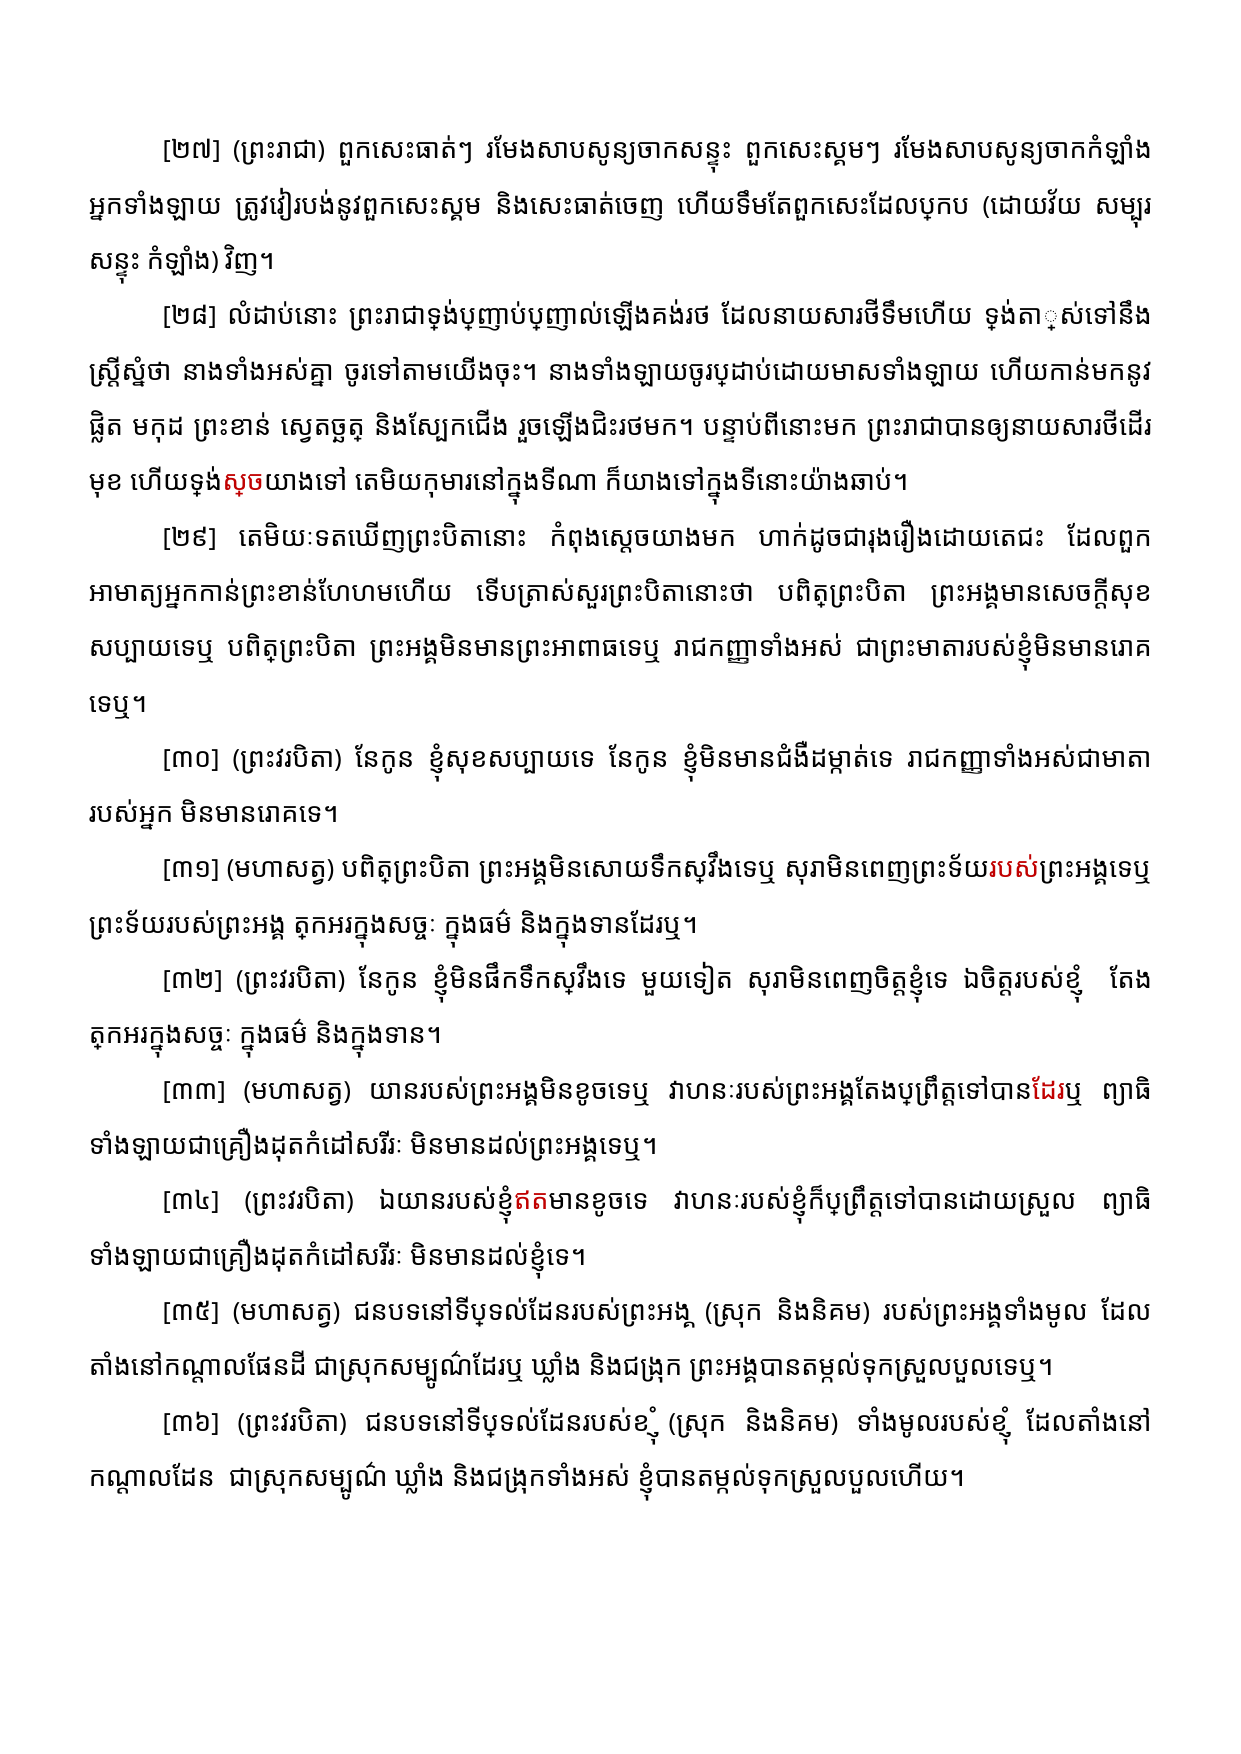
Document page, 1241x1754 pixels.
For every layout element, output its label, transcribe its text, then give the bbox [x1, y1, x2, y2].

text [៣២] (ព្រះវរបិតា) នែកូន ខ្ញុំមិនផឹកទឹកស្រវឹងទេ មួយទៀត សុរាមិន​ពេញចិត្ត​ខ្ញុំទេ ឯចិត្ត​របស់ខ្ញុំ តែងត្រេកអរ​ក្នុងសច្ចៈ ក្នុងធម៌ និងក្នុងទាន។ [88, 959, 1152, 1052]
text [៣៣] (មហាសត្វ) យានរបស់ព្រះអង្គមិនខូចទេឬ វាហនៈ​របស់ព្រះអង្គ​តែង​ប្រព្រឹត្ត​ទៅបានដែរឬ ព្យាធិទាំងឡាយ​ជាគ្រឿង​ដុតកំដៅ​សរីរៈ មិនមាន​ដល់​ព្រះអង្គ​ទេឬ។ [88, 1070, 1152, 1162]
text [២៨] លំដាប់នោះ ព្រះរាជាទ្រង់ប្រញាប់ប្រញាល់​ឡើងគង់រថ ដែល​នាយសារថី​ទឹមហើយ ទ្រង់តា្រស់​ទៅនឹង​ស្រ្តីស្នំថា នាងទាំង​អស់គ្នា ចូរទៅ​តាម​យើងចុះ។ នាងទាំង​ឡាយចូរ​ប្រដាប់​ដោយមាស​ទាំងឡាយ ហើយកាន់​មកនូវផ្លិត មកុដ ព្រះខាន់ សេ្វតច្ឆត្រ និង​សែ្បកជើង រួចឡើង​ជិះរថមក។ បន្ទាប់ពី​នោះមក ព្រះរាជា​បានឲ្យ​នាយសារថី​ដើរ​មុខ ហើយ​ទ្រង់ស្តេចយាងទៅ តេមិយកុមារ​នៅក្នុង​ទីណា ក៏យាងទៅក្នុង​ទីនោះ​យ៉ាងឆាប់។ [88, 296, 1152, 499]
text [៣០] (ព្រះវរបិតា) នែកូន ខ្ញុំសុខសប្បាយទេ នែកូន ខ្ញុំមិនមាន​ជំងឺដម្កាត់​ទេ រាជកញ្ញា​ទាំងអស់​​ជាមាតា​របស់អ្នក មិនមាន​រោគទេ។ [88, 738, 1152, 831]
text [៣១] (មហាសត្វ) បពិត្រព្រះបិតា ព្រះអង្គមិនសោយ​ទឹកស្រវឹងទេឬ សុរាមិន​ពេញ​ព្រះទ័យ​របស់ព្រះអង្គទេឬ ព្រះទ័យ​របស់​ព្រះអង្គ ត្រេកអរ​ក្នុងសច្ចៈ​ ក្នុងធម៌ និង​ក្នុង​ទានដែរឬ។ [88, 849, 1152, 941]
text [៣៦] (ព្រះវរបិតា) ជនបទនៅទីប្រទល់ដែន​របស់ខ្ញុំ (ស្រុក និងនិគម) ទាំងមូ​ល​របស់ខ្ញុំ ដែលតាំង​នៅកណ្តាល​ដែន ជាស្រុក​សម្បូណ៌ ឃ្លាំង និងជង្រុក​ទាំងអស់ ខ្ញុំបាន​តម្កល់​ទុកស្រួល​បួលហើយ។ [88, 1402, 1152, 1494]
text [៣៥] (មហាសត្វ) ជនបទនៅទីប្រទល់ដែន​របស់​ព្រះអង្គ (ស្រុក និងនិគម) របស់​ព្រះអង្គ​ទាំងមូ​ល ដែលតាំងនៅ​កណ្តាលផែនដី​ ជាស្រុក​សម្បូណ៌ដែរឬ ឃ្លាំង និង​ជង្រុក ព្រះអង្គ​បាន​តម្កល់ទុកស្រួល​បួលទេឬ។ [88, 1291, 1152, 1384]
text [២៧] (ព្រះរាជា) ពួកសេះធាត់ៗ រមែងសាបសូន្យ​ចាកសន្ទុះ ពួក​សេះស្គមៗ រមែង​សាបសូន្យ​ចាកកំឡាំង អ្នកទាំងឡាយ ត្រូវវៀរបង់​នូវពួកសេះ​ស្គម និងសេះ​ធាត់ចេញ ហើយ​ទឹមតែពួក​សេះដែល​ប្រកប (ដោយវ័យ សម្បុរ សន្ទុះ កំឡាំង) វិញ។ [88, 130, 1152, 277]
text [៣៤] (ព្រះវរបិតា) ឯយានរបស់ខ្ញុំឥតមានខូចទេ វាហនៈ​របស់​ខ្ញុំក៏ប្រព្រឹត្ត​ទៅបាន​ដោយស្រួល ព្យាធិ​ទាំងឡាយ​ជាគ្រឿង​ដុតកំដៅ​សរីរៈ មិនមាន​ដល់ខ្ញុំទេ។ [88, 1181, 1152, 1273]
text [២៩] តេមិយៈទតឃើញព្រះបិតានោះ កំពុងសេ្តចយាងមក ហាក់ដូច​ជារុងរឿង​ដោយតេជះ ដែលពួក​អាមាត្យ​អ្នកកាន់​ព្រះខាន់​ហែហមហើយ ទើបត្រាស់​សួរ​ព្រះបិតា​នោះ​ថា បពិត្រ​ព្រះបិតា ព្រះអង្គមាន​សេចក្តីសុខ​សប្បាយ​ទេឬ បពិត្រ​ព្រះបិតា ព្រះអង្គ​មិន​មាន​ព្រះអាពាធ​ទេឬ រាជកញ្ញា​ទាំងអស់ ជាព្រះមាតា​របស់​ខ្ញុំ​មិនមានរោគ​ទេឬ។ [88, 517, 1152, 720]
